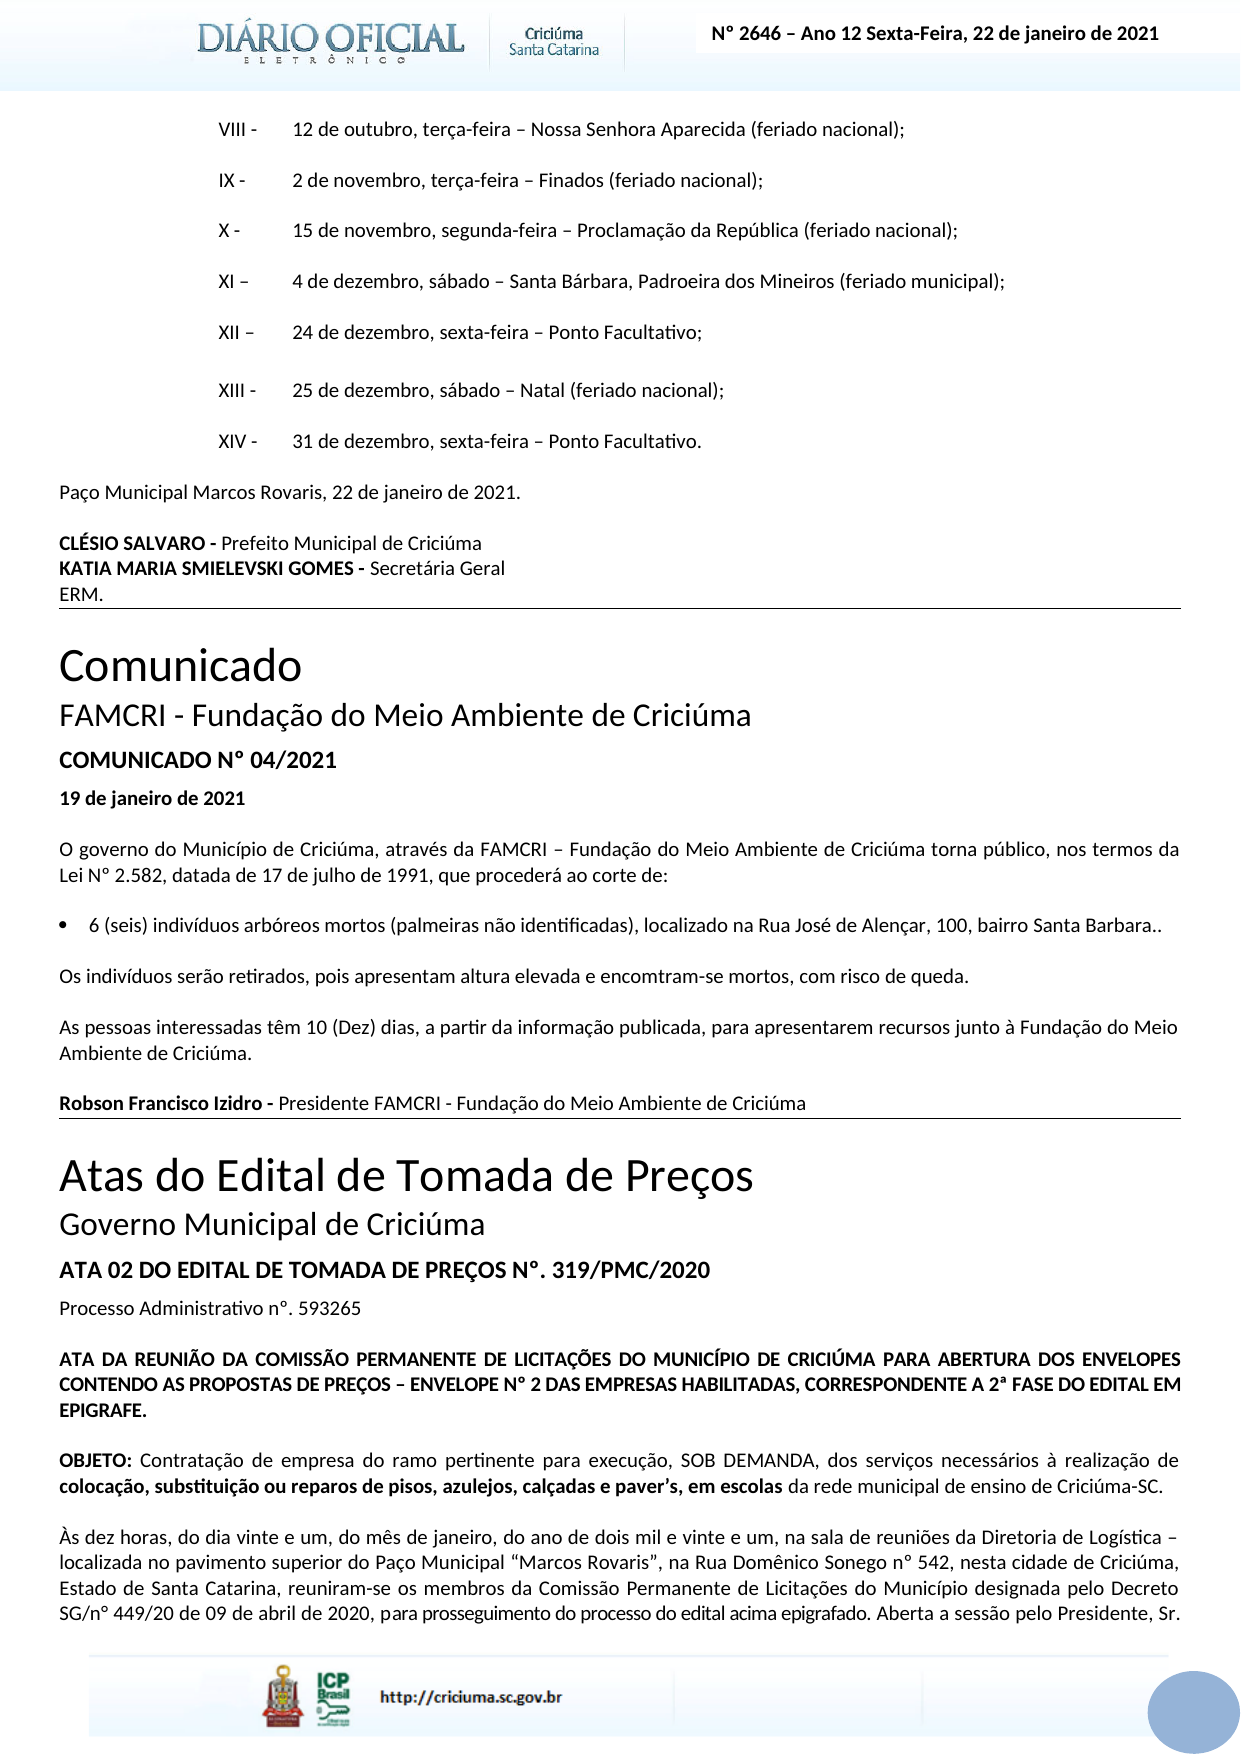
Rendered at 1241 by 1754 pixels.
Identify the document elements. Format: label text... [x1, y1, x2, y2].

table_cell XIV - [207, 429, 281, 454]
text ERM. [59, 581, 1181, 608]
table_cell 24 de dezembro, sexta-feira – Ponto Facultativo; [281, 319, 1063, 378]
list 6 (seis) indivíduos arbóreos mortos (palmeiras não identificadas), localizado na Rua José de Alençar, 100, bairro Santa Barbara.. [59, 913, 1181, 938]
table_cell XII – [207, 319, 281, 378]
table_cell 4 de dezembro, sábado – Santa Bárbara, Padroeira dos Mineiros (feriado municipal); [281, 269, 1063, 319]
table_cell X - [207, 218, 281, 268]
text As pessoas interessadas têm 10 (Dez) dias, a partir da informação publicada, para apresentarem recursos junto à Fundação do Meio Ambiente de Criciúma. [59, 1014, 1181, 1065]
text Comunicado [59, 635, 1181, 693]
text Governo Municipal de Criciúma [59, 1203, 1181, 1244]
table_cell 2 de novembro, terça-feira – Finados (feriado nacional); [281, 167, 1063, 218]
text 19 de janeiro de 2021 [59, 786, 1181, 811]
text Robson Francisco Izidro - Presidente FAMCRI - Fundação do Meio Ambiente de Criciúma [59, 1091, 1181, 1118]
table_cell XI – [207, 269, 281, 319]
text OBJETO: Contratação de empresa do ramo pertinente para execução, SOB DEMANDA, dos serviços necessários à realização de colocação, substituição ou reparos de pisos, azulejos, calçadas e paver’s, em escolas da rede municipal de ensino de Criciúma-SC. [59, 1448, 1181, 1498]
text Processo Administrativo nº. 593265 [59, 1295, 1181, 1321]
table_cell 31 de dezembro, sexta-feira – Ponto Facultativo. [281, 429, 1063, 454]
table_cell VIII - [207, 116, 281, 167]
text O governo do Município de Criciúma, através da FAMCRI – Fundação do Meio Ambiente de Criciúma torna público, nos termos da Lei Nº 2.582, datada de 17 de julho de 1991, que procederá ao corte de: [59, 836, 1181, 887]
text KATIA MARIA SMIELEVSKI GOMES - Secretária Geral [59, 556, 1181, 581]
table_cell 25 de dezembro, sábado – Natal (feriado nacional); [281, 378, 1063, 428]
table_cell IX - [207, 167, 281, 218]
text CLÉSIO SALVARO - Prefeito Municipal de Criciúma [59, 530, 1181, 556]
text Paço Municipal Marcos Rovaris, 22 de janeiro de 2021. [59, 479, 1181, 505]
text COMUNICADO Nº 04/2021 [59, 745, 1181, 775]
table_cell 15 de novembro, segunda-feira – Proclamação da República (feriado nacional); [281, 218, 1063, 268]
text Às dez horas, do dia vinte e um, do mês de janeiro, do ano de dois mil e vinte e um, na sala de reuniões da Diretoria de Logística – localizada no pavimento superior do Paço Municipal “Marcos Rovaris”, na Rua Domênico Sonego nº 542, nesta cidade de Criciúma, Estado de Santa Catarina, reuniram-se os membros da Comissão Permanente de Licitações do Município designada pelo Decreto SG/n° 449/20 de 09 de abril de 2020, para prosseguimento do processo do edital acima epigrafado. Aberta a sessão pelo Presidente, Sr. [59, 1524, 1181, 1626]
text Atas do Edital de Tomada de Preços [59, 1144, 1181, 1203]
text ATA DA REUNIÃO DA COMISSÃO PERMANENTE DE LICITAÇÕES DO MUNICÍPIO DE CRICIÚMA PARA ABERTURA DOS ENVELOPES CONTENDO AS PROPOSTAS DE PREÇOS – ENVELOPE Nº 2 DAS EMPRESAS HABILITADAS, CORRESPONDENTE A 2ª FASE DO EDITAL EM EPIGRAFE. [59, 1346, 1181, 1422]
text FAMCRI - Fundação do Meio Ambiente de Criciúma [59, 693, 1181, 734]
table_cell 12 de outubro, terça-feira – Nossa Senhora Aparecida (feriado nacional); [281, 116, 1063, 167]
text Os indivíduos serão retirados, pois apresentam altura elevada e encomtram-se mortos, com risco de queda. [59, 963, 1181, 989]
text ATA 02 DO EDITAL DE TOMADA DE PREÇOS Nº. 319/PMC/2020 [59, 1254, 1181, 1285]
table_cell XIII - [207, 378, 281, 428]
